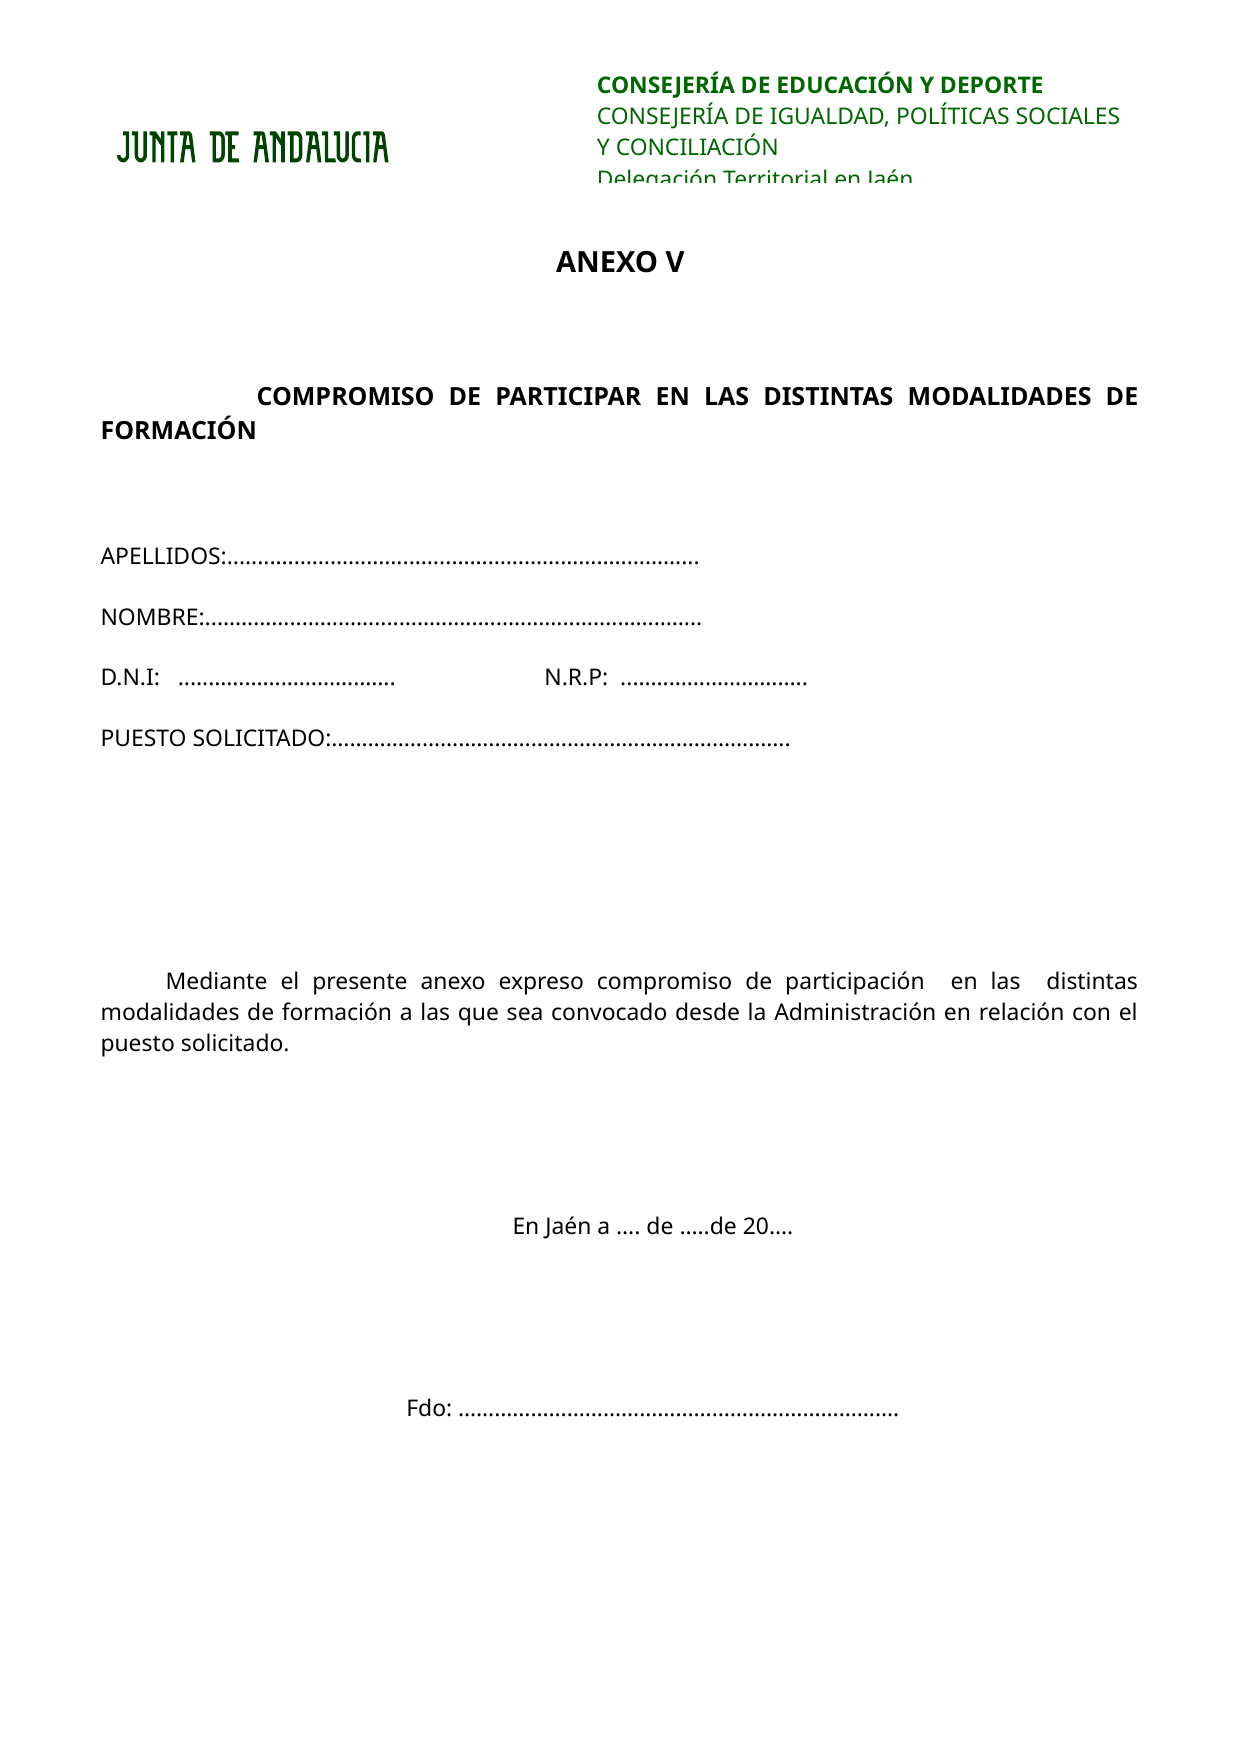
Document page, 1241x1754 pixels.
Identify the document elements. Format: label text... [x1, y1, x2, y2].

text En Jaén a …. de …..de 20…. [100, 1209, 1140, 1241]
list NOMBRE:..…………..…………....……...……...………..…....………….. [100, 601, 1140, 632]
list PUESTO SOLICITADO:…………………………………………………………………. [100, 722, 1140, 753]
list APELLIDOS:..…...…………………..…...………………………..………... [100, 540, 1140, 571]
text Mediante el presente anexo expreso compromiso de participación en las distintas modalidades de formación a las que sea convocado desde la Administración en relación con el puesto solicitado. [100, 965, 1140, 1059]
list D.N.I: ..……………………………. N.R.P: ..……………………….. [100, 661, 1140, 692]
text ANEXO V [100, 241, 1140, 281]
text Fdo: ………………………………………………………………. [100, 1392, 1140, 1423]
list PUESTO ESPECÍFICO SOLICITADO _________________________________________ ______________________________________________________________________ Mediante el presente Anexo expreso compromiso de participación en las distintas modalidades de formación a las que sea convocado desde la Administración en relación con el puesto solicitado. Málaga, a ______de________________de 20___ las que sea convocado desde la Administración en relación con el puesto solicitado. Málaga, a ______________________de 20__ [100, 1577, 1140, 1628]
list COMPROMISO DE PARTICIPAR EN LAS DISTINTAS MODALIDADES DE FORMACIÓN [100, 379, 1140, 447]
